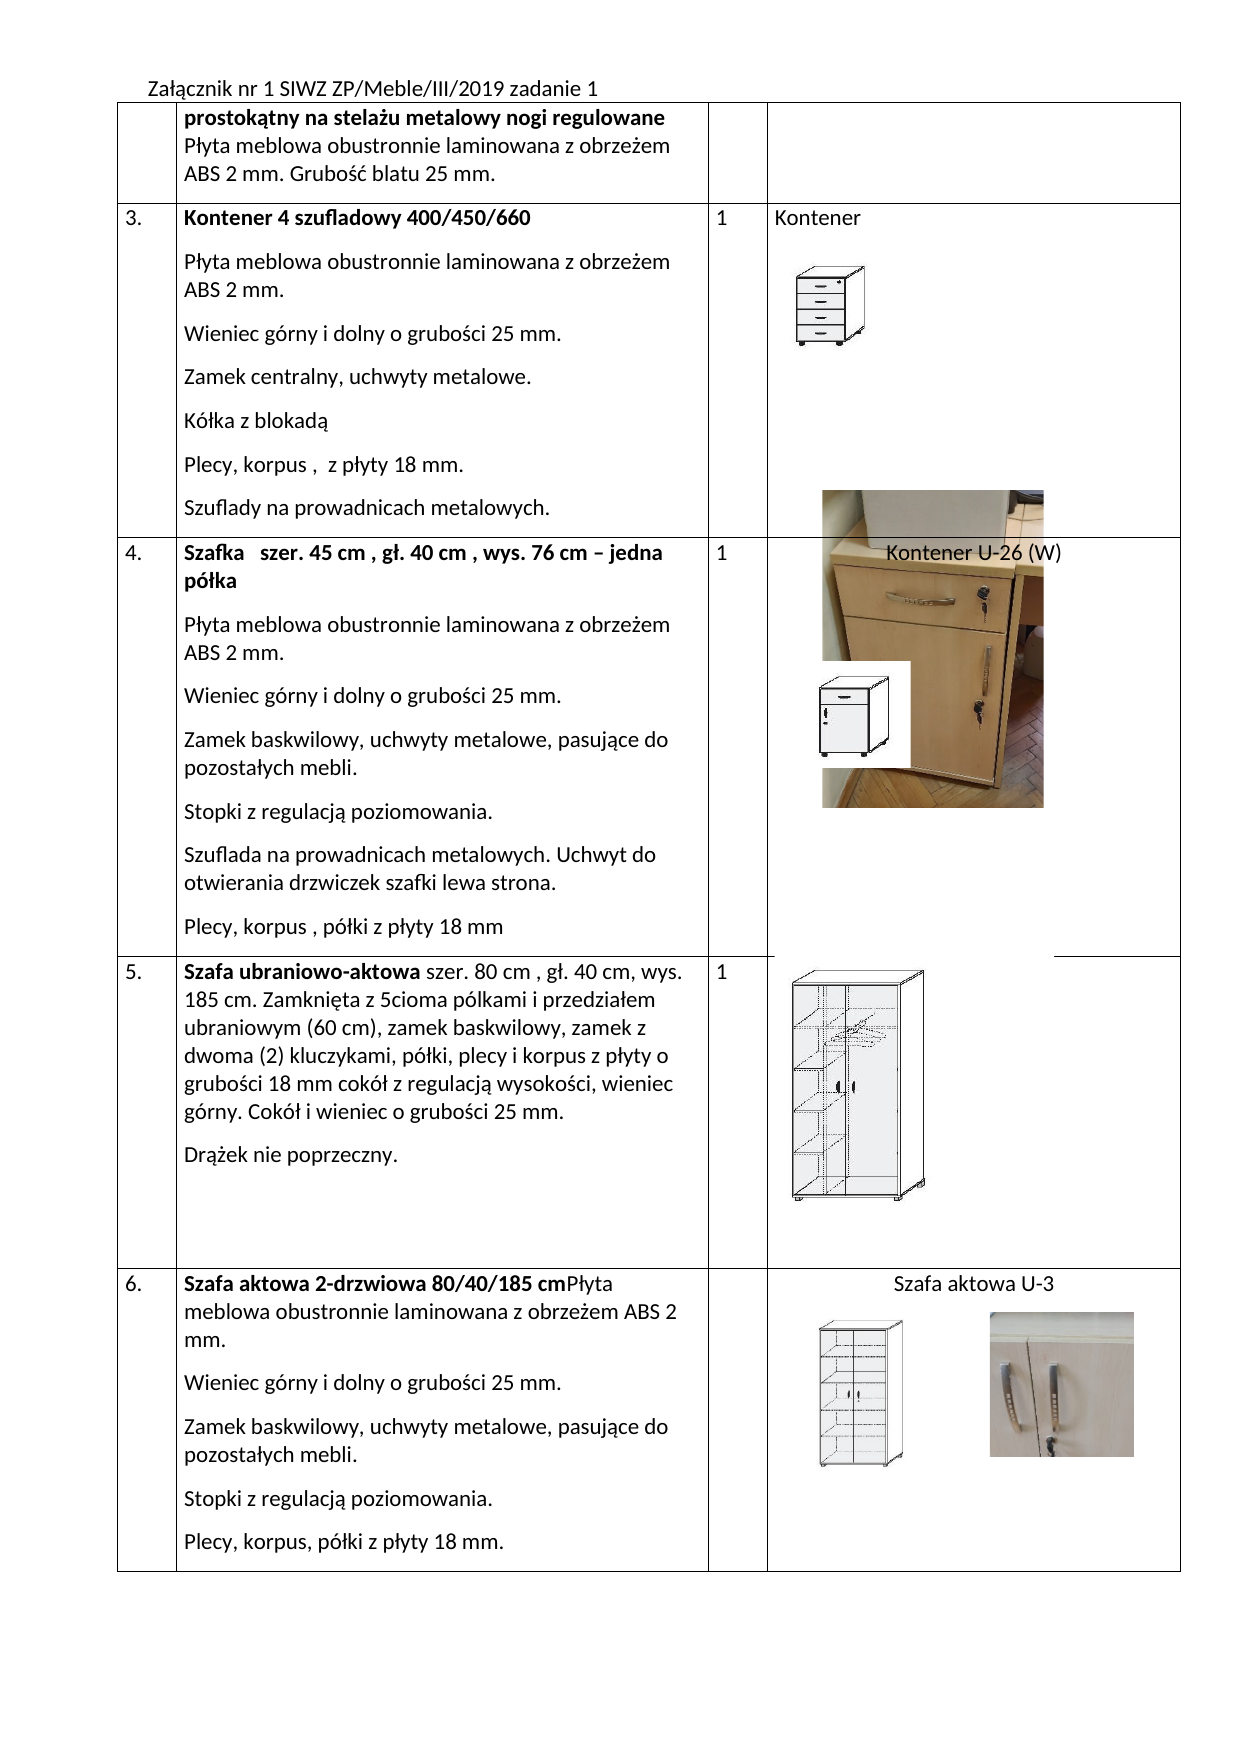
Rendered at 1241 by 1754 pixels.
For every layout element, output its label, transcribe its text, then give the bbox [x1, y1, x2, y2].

table_cell 4. [118, 538, 176, 956]
table_cell [709, 103, 767, 202]
table_cell Kontener 4 szufladowy 400/450/660 Płyta meblowa obustronnie laminowana z obrzeżem ABS 2 mm. Wieniec górny i dolny o grubości 25 mm. Zamek centralny, uchwyty metalowe. Kółka z blokadą Plecy, korpus , z płyty 18 mm. Szuflady na prowadnicach metalowych. [177, 204, 708, 537]
table_cell [709, 1269, 767, 1571]
table_cell 1 [709, 957, 767, 1268]
table_cell [118, 103, 176, 202]
table_cell 1 [709, 204, 767, 537]
table_cell 3. [118, 204, 176, 537]
table_cell Szafa aktowa 2-drzwiowa 80/40/185 cmPłyta meblowa obustronnie laminowana z obrzeżem ABS 2 mm. Wieniec górny i dolny o grubości 25 mm. Zamek baskwilowy, uchwyty metalowe, pasujące do pozostałych mebli. Stopki z regulacją poziomowania. Plecy, korpus, półki z płyty 18 mm. [177, 1269, 708, 1571]
table_cell 6. [118, 1269, 176, 1571]
table_cell Szafka szer. 45 cm , gł. 40 cm , wys. 76 cm – jedna półka Płyta meblowa obustronnie laminowana z obrzeżem ABS 2 mm. Wieniec górny i dolny o grubości 25 mm. Zamek baskwilowy, uchwyty metalowe, pasujące do pozostałych mebli. Stopki z regulacją poziomowania. Szuflada na prowadnicach metalowych. Uchwyt do otwierania drzwiczek szafki lewa strona. Plecy, korpus , półki z płyty 18 mm [177, 538, 708, 956]
table_cell Kontener [768, 204, 1180, 537]
table_cell prostokątny na stelażu metalowy nogi regulowane Płyta meblowa obustronnie laminowana z obrzeżem ABS 2 mm. Grubość blatu 25 mm. [177, 103, 708, 202]
table_cell Kontener U-26 (W) [768, 538, 1180, 956]
table_cell [768, 957, 1180, 1268]
table_cell Szafa ubraniowo-aktowa szer. 80 cm , gł. 40 cm, wys. 185 cm. Zamknięta z 5cioma pólkami i przedziałem ubraniowym (60 cm), zamek baskwilowy, zamek z dwoma (2) kluczykami, półki, plecy i korpus z płyty o grubości 18 mm cokół z regulacją wysokości, wieniec górny. Cokół i wieniec o grubości 25 mm. Drążek nie poprzeczny. [177, 957, 708, 1268]
table_cell [768, 103, 1180, 202]
table_cell 1 [709, 538, 767, 956]
table_cell Szafa aktowa U-3 [768, 1269, 1180, 1571]
table_cell 5. [118, 957, 176, 1268]
